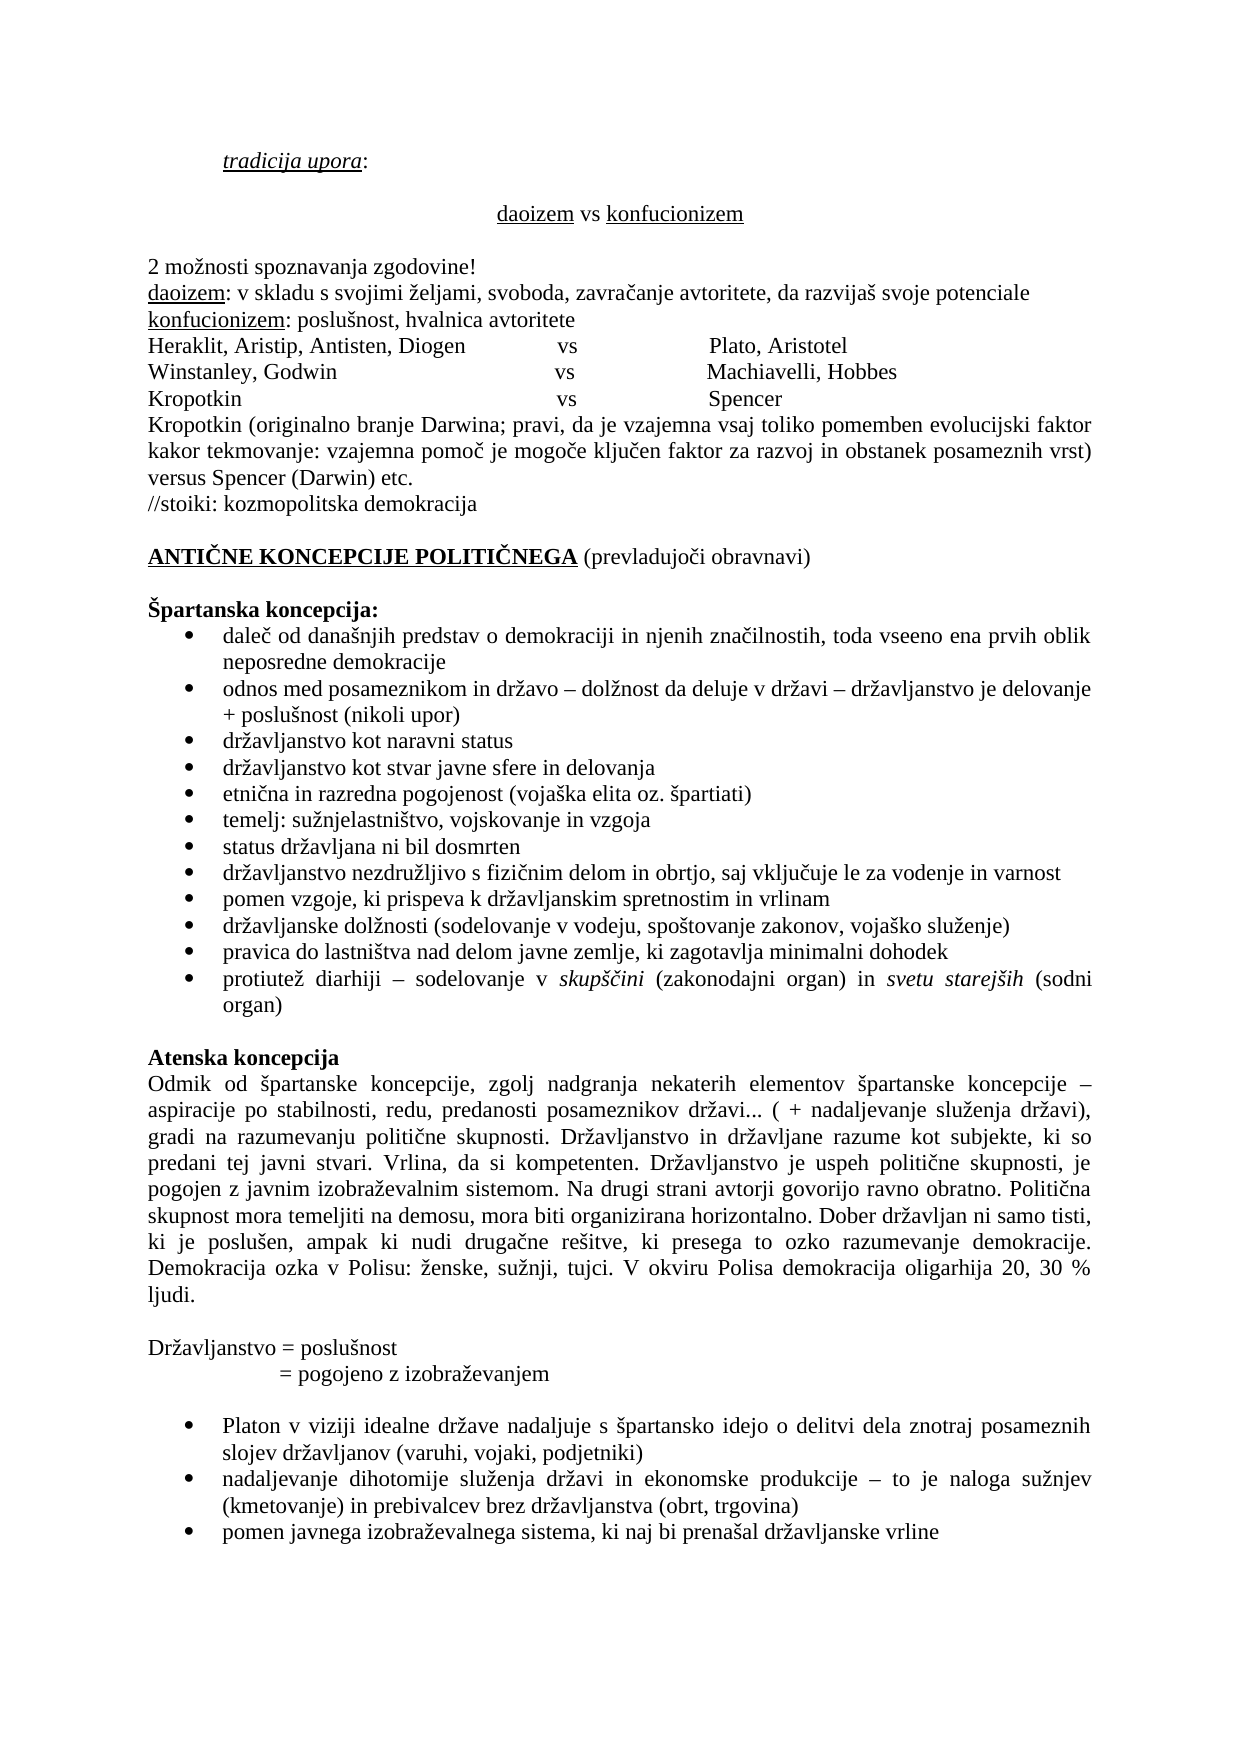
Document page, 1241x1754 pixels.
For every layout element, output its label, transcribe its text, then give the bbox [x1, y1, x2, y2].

text Heraklit, Aristip, Antisten, Diogen vs Plato, Aristotel [148, 332, 1093, 358]
text Odmik od špartanske koncepcije, zgolj nadgranja nekaterih elementov špartanske koncepcije – aspiracije po stabilnosti, redu, predanosti posameznikov državi... ( + nadaljevanje služenja državi), gradi na razumevanju politične skupnosti. Državljanstvo in državljane razume kot subjekte, ki so predani tej javni stvari. Vrlina, da si kompetenten. Državljanstvo je uspeh politične skupnosti, je pogojen z javnim izobraževalnim sistemom. Na drugi strani avtorji govorijo ravno obratno. Politična skupnost mora temeljiti na demosu, mora biti organizirana horizontalno. Dober državljan ni samo tisti, ki je poslušen, ampak ki nudi drugačne rešitve, ki presega to ozko razumevanje demokracije. Demokracija ozka v Polisu: ženske, sužnji, tujci. V okviru Polisa demokracija oligarhija 20, 30 % ljudi. [148, 1070, 1093, 1307]
list status državljana ni bil dosmrten [185, 833, 1093, 859]
list državljanstvo nezdružljivo s fizičnim delom in obrtjo, saj vključuje le za vodenje in varnost [185, 859, 1093, 886]
text konfucionizem: poslušnost, hvalnica avtoritete [148, 306, 1093, 332]
text Državljanstvo = poslušnost [148, 1333, 1093, 1360]
text Winstanley, Godwin vs Machiavelli, Hobbes [148, 358, 1093, 385]
text //stoiki: kozmopolitska demokracija [148, 490, 1093, 517]
list pomen vzgoje, ki prispeva k državljanskim spretnostim in vrlinam [185, 886, 1093, 912]
list odnos med posameznikom in državo – dolžnost da deluje v državi – državljanstvo je delovanje + poslušnost (nikoli upor) [185, 675, 1093, 727]
list etnična in razredna pogojenost (vojaška elita oz. špartiati) [185, 780, 1093, 806]
text Atenska koncepcija [148, 1044, 1093, 1070]
list nadaljevanje dihotomije služenja državi in ekonomske produkcije – to je naloga sužnjev (kmetovanje) in prebivalcev brez državljanstva (obrt, trgovina) [185, 1465, 1093, 1518]
text daoizem vs konfucionizem [148, 200, 1093, 227]
list temelj: sužnjelastništvo, vojskovanje in vzgoja [185, 806, 1093, 833]
list Platon v viziji idealne države nadaljuje s špartansko idejo o delitvi dela znotraj posameznih slojev državljanov (varuhi, vojaki, podjetniki) [185, 1413, 1093, 1465]
text 2 možnosti spoznavanja zgodovine! [148, 253, 1093, 279]
text tradicija upora: [223, 148, 1093, 174]
list pravica do lastništva nad delom javne zemlje, ki zagotavlja minimalni dohodek [185, 938, 1093, 964]
text = pogojeno z izobraževanjem [148, 1360, 1093, 1386]
list državljanstvo kot stvar javne sfere in delovanja [185, 754, 1093, 780]
list protiutež diarhiji – sodelovanje v skupščini (zakonodajni organ) in svetu starejših (sodni organ) [185, 964, 1093, 1017]
list državljanstvo kot naravni status [185, 727, 1093, 754]
list državljanske dolžnosti (sodelovanje v vodeju, spoštovanje zakonov, vojaško služenje) [185, 912, 1093, 938]
list pomen javnega izobraževalnega sistema, ki naj bi prenašal državljanske vrline [185, 1518, 1093, 1544]
text Kropotkin (originalno branje Darwina; pravi, da je vzajemna vsaj toliko pomemben evolucijski faktor kakor tekmovanje: vzajemna pomoč je mogoče ključen faktor za razvoj in obstanek posameznih vrst) versus Spencer (Darwin) etc. [148, 411, 1093, 490]
text Kropotkin vs Spencer [148, 385, 1093, 411]
text ANTIČNE KONCEPCIJE POLITIČNEGA (prevladujoči obravnavi) [148, 543, 1093, 569]
text Špartanska koncepcija: [148, 596, 1093, 622]
list daleč od današnjih predstav o demokraciji in njenih značilnostih, toda vseeno ena prvih oblik neposredne demokracije [185, 622, 1093, 675]
text daoizem: v skladu s svojimi željami, svoboda, zavračanje avtoritete, da razvijaš svoje potenciale [148, 279, 1093, 306]
